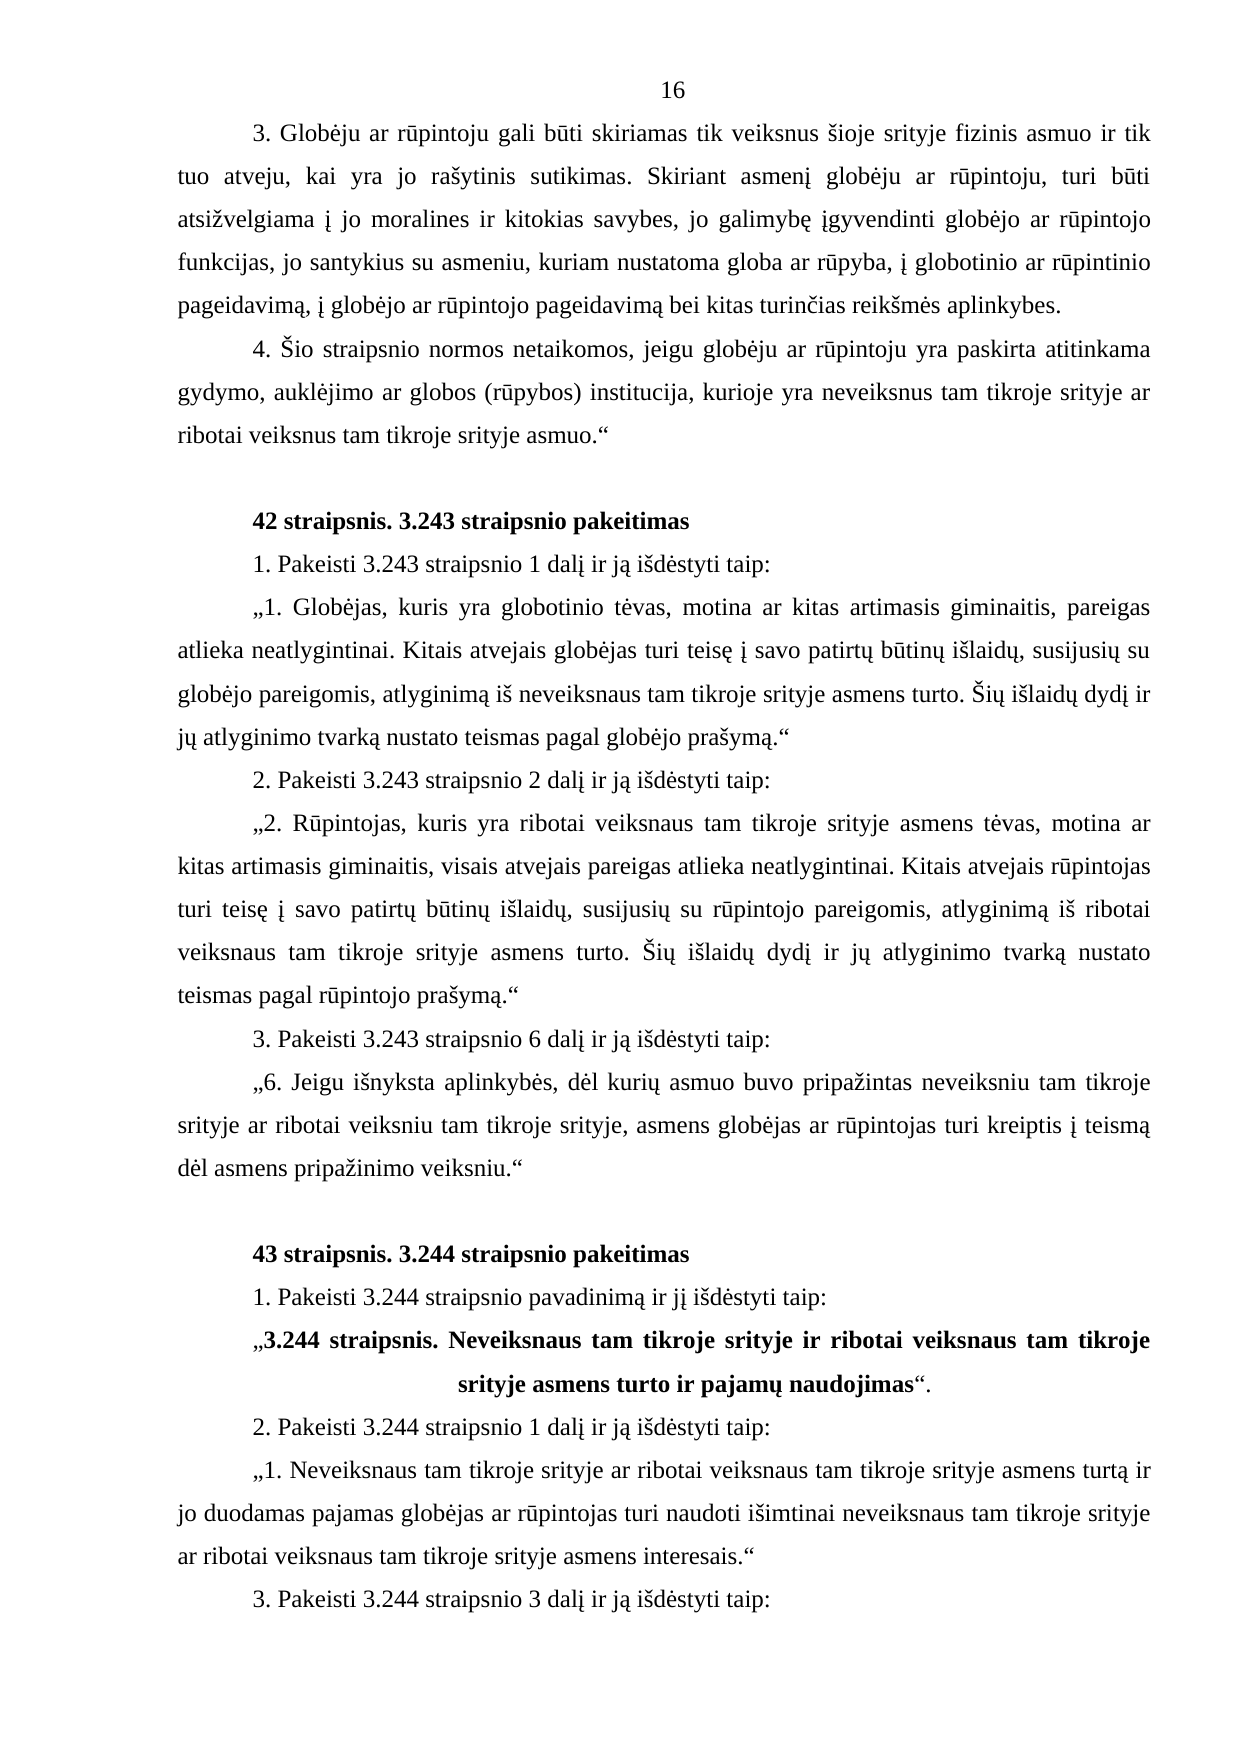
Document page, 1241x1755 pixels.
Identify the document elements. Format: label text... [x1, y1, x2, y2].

text 3. Pakeisti 3.244 straipsnio 3 dalį ir ją išdėstyti taip: [177, 1584, 1152, 1613]
text 42 straipsnis. 3.243 straipsnio pakeitimas [177, 506, 1152, 535]
text 2. Pakeisti 3.244 straipsnio 1 dalį ir ją išdėstyti taip: [177, 1412, 1152, 1441]
text 2. Pakeisti 3.243 straipsnio 2 dalį ir ją išdėstyti taip: [177, 765, 1152, 794]
text „2. Rūpintojas, kuris yra ribotai veiksnaus tam tikroje srityje asmens tėvas, motina ar kitas artimasis giminaitis, visais atvejais pareigas atlieka neatlygintinai. Kitais atvejais rūpintojas turi teisę į savo patirtų būtinų išlaidų, susijusių su rūpintojo pareigomis, atlyginimą iš ribotai veiksnaus tam tikroje srityje asmens turto. Šių išlaidų dydį ir jų atlyginimo tvarką nustato teismas pagal rūpintojo prašymą.“ [177, 808, 1152, 1009]
text „1. Globėjas, kuris yra globotinio tėvas, motina ar kitas artimasis giminaitis, pareigas atlieka neatlygintinai. Kitais atvejais globėjas turi teisę į savo patirtų būtinų išlaidų, susijusių su globėjo pareigomis, atlyginimą iš neveiksnaus tam tikroje srityje asmens turto. Šių išlaidų dydį ir jų atlyginimo tvarką nustato teismas pagal globėjo prašymą.“ [177, 592, 1152, 751]
text „1. Neveiksnaus tam tikroje srityje ar ribotai veiksnaus tam tikroje srityje asmens turtą ir jo duodamas pajamas globėjas ar rūpintojas turi naudoti išimtinai neveiksnaus tam tikroje srityje ar ribotai veiksnaus tam tikroje srityje asmens interesais.“ [177, 1455, 1152, 1570]
text „6. Jeigu išnyksta aplinkybės, dėl kurių asmuo buvo pripažintas neveiksniu tam tikroje srityje ar ribotai veiksniu tam tikroje srityje, asmens globėjas ar rūpintojas turi kreiptis į teismą dėl asmens pripažinimo veiksniu.“ [177, 1067, 1152, 1182]
text 3. Pakeisti 3.243 straipsnio 6 dalį ir ją išdėstyti taip: [177, 1024, 1152, 1052]
text 1. Pakeisti 3.244 straipsnio pavadinimą ir jį išdėstyti taip: [177, 1282, 1152, 1311]
text 3. Globėju ar rūpintoju gali būti skiriamas tik veiksnus šioje srityje fizinis asmuo ir tik tuo atveju, kai yra jo rašytinis sutikimas. Skiriant asmenį globėju ar rūpintoju, turi būti atsižvelgiama į jo moralines ir kitokias savybes, jo galimybę įgyvendinti globėjo ar rūpintojo funkcijas, jo santykius su asmeniu, kuriam nustatoma globa ar rūpyba, į globotinio ar rūpintinio pageidavimą, į globėjo ar rūpintojo pageidavimą bei kitas turinčias reikšmės aplinkybes. [177, 118, 1152, 319]
text „3.244 straipsnis. Neveiksnaus tam tikroje srityje ir ribotai veiksnaus tam tikroje srityje asmens turto ir pajamų naudojimas“. [252, 1326, 1152, 1397]
text 4. Šio straipsnio normos netaikomos, jeigu globėju ar rūpintoju yra paskirta atitinkama gydymo, auklėjimo ar globos (rūpybos) institucija, kurioje yra neveiksnus tam tikroje srityje ar ribotai veiksnus tam tikroje srityje asmuo.“ [177, 334, 1152, 449]
text 43 straipsnis. 3.244 straipsnio pakeitimas [177, 1239, 1152, 1268]
text 1. Pakeisti 3.243 straipsnio 1 dalį ir ją išdėstyti taip: [177, 549, 1152, 578]
